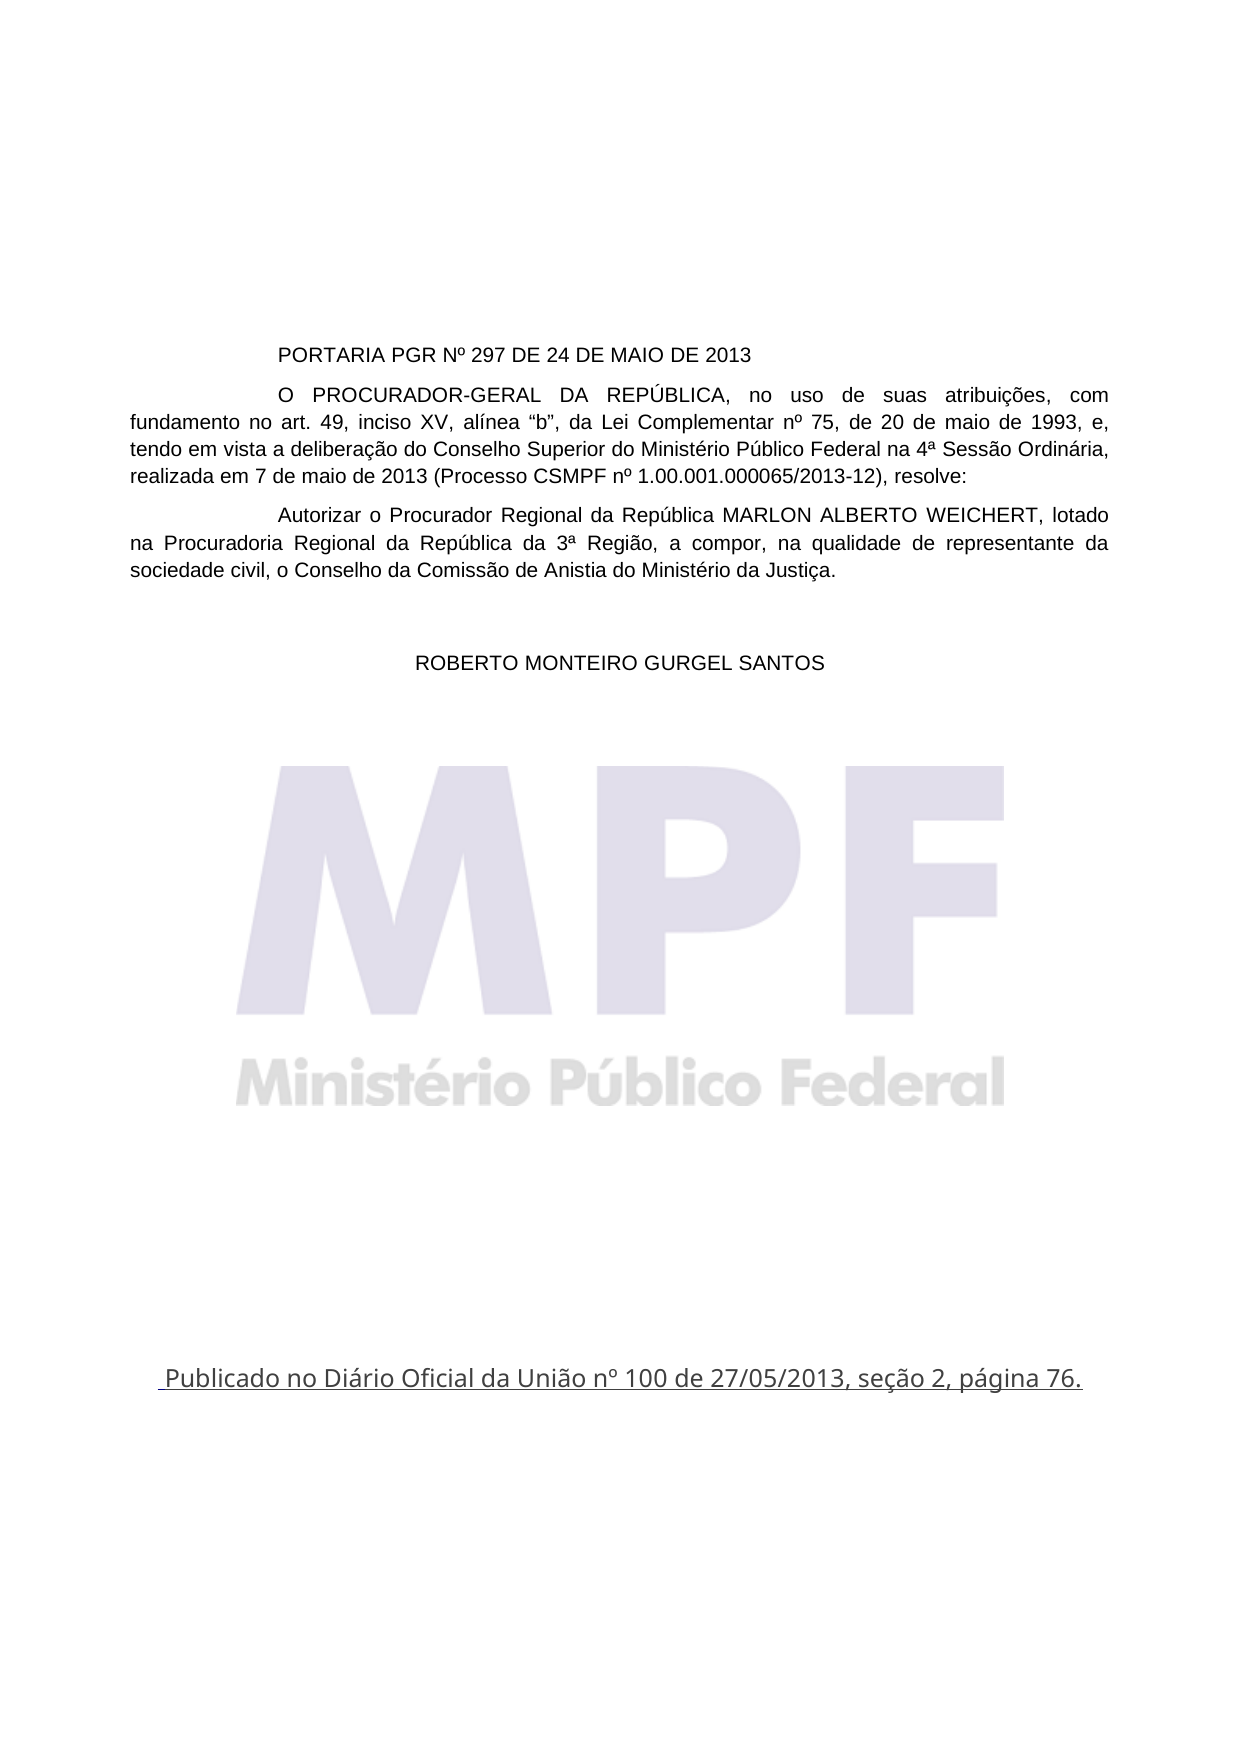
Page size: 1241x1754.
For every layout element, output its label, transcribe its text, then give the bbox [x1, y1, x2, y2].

picture [236, 766, 1004, 1106]
text Publicado no Diário Oficial da União nº 100 de 27/05/2013, seção 2, página 76. [130, 1361, 1110, 1394]
text PORTARIA PGR Nº 297 DE 24 DE MAIO DE 2013 [130, 341, 1110, 368]
text O PROCURADOR-GERAL DA REPÚBLICA, no uso de suas atribuições, com fundamento no art. 49, inciso XV, alínea “b”, da Lei Complementar nº 75, de 20 de maio de 1993, e, tendo em vista a deliberação do Conselho Superior do Ministério Público Federal na 4ª Sessão Ordinária, realizada em 7 de maio de 2013 (Processo CSMPF nº 1.00.001.000065/2013-12), resolve: [130, 380, 1110, 489]
text ROBERTO MONTEIRO GURGEL SANTOS [130, 649, 1110, 676]
text Autorizar o Procurador Regional da República MARLON ALBERTO WEICHERT, lotado na Procuradoria Regional da República da 3ª Região, a compor, na qualidade de representante da sociedade civil, o Conselho da Comissão de Anistia do Ministério da Justiça. [130, 501, 1110, 582]
